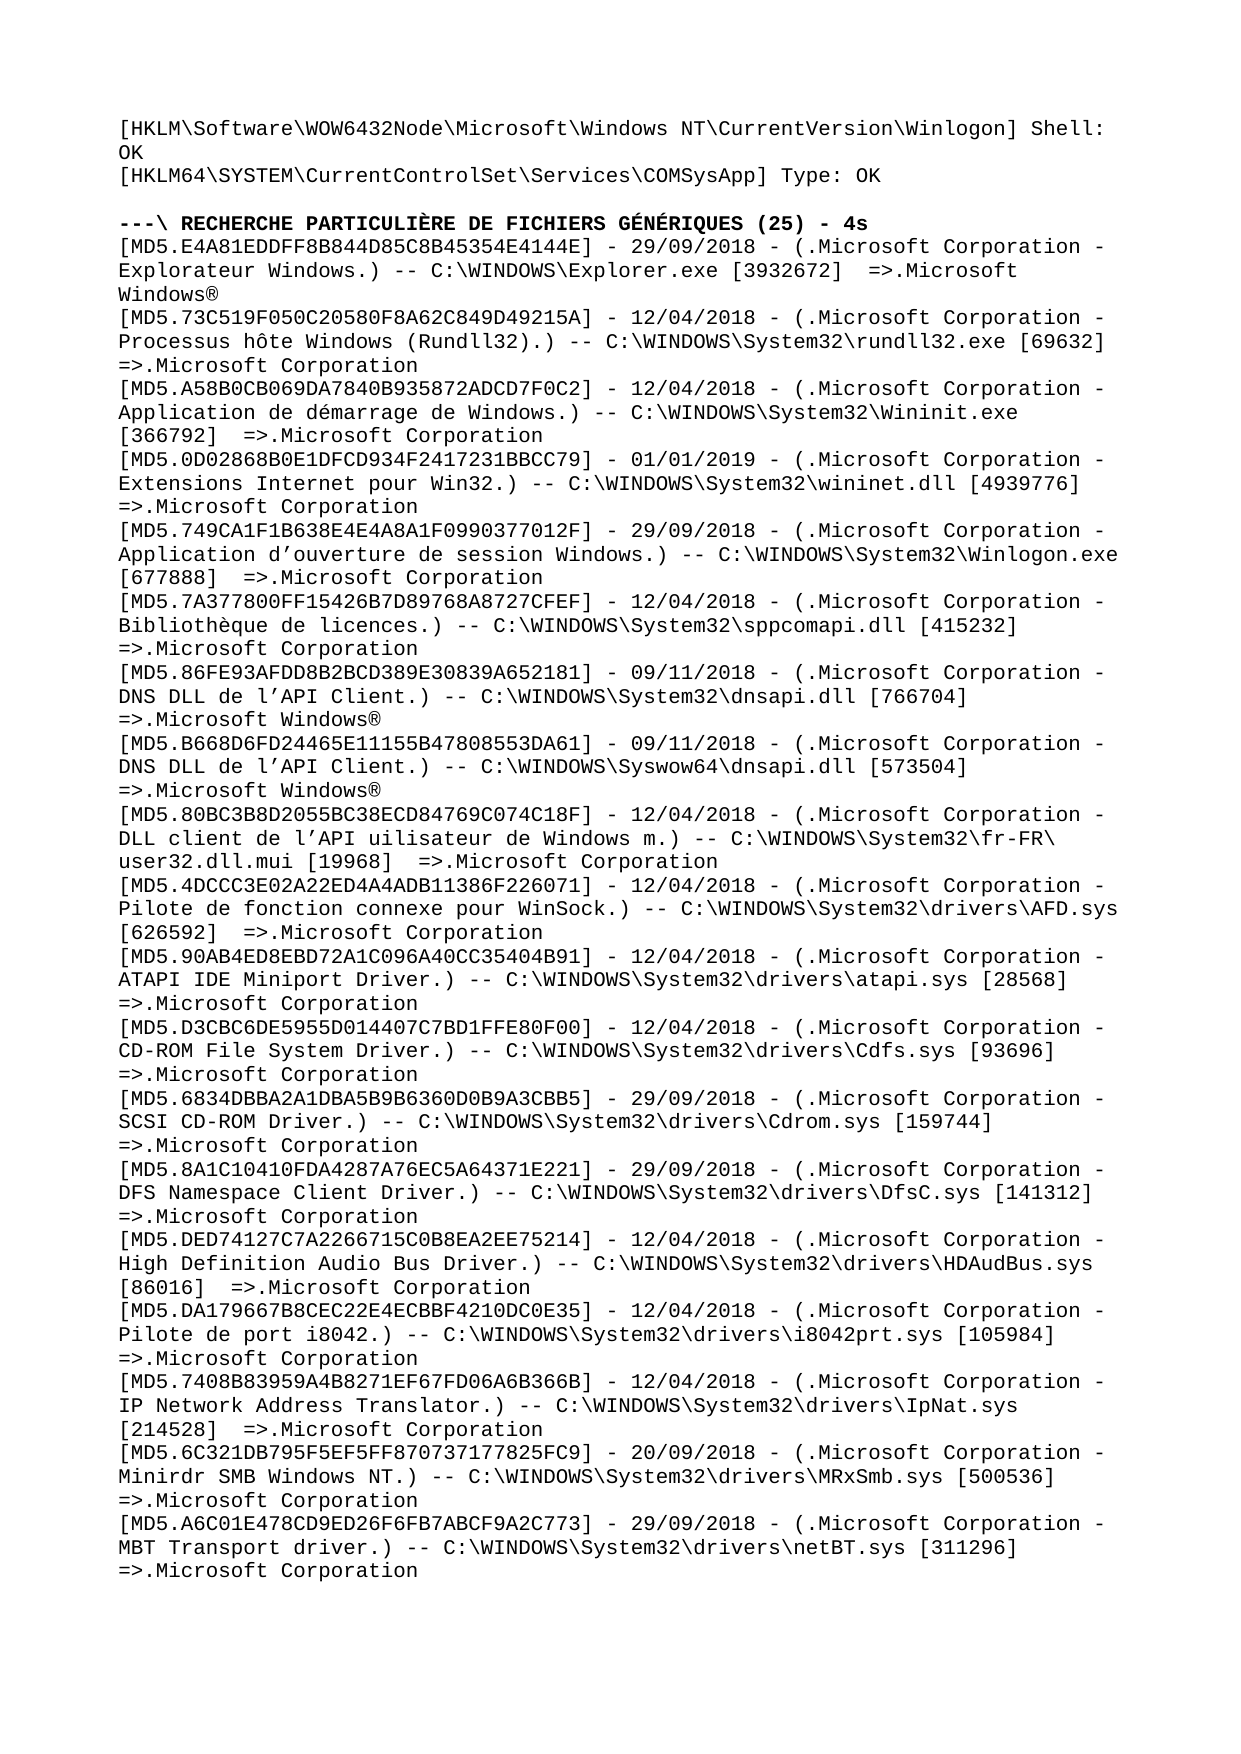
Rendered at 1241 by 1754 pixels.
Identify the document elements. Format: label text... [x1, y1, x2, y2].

text ---\ RECHERCHE PARTICULIÈRE DE FICHIERS GÉNÉRIQUES (25) - 4s [118, 213, 1122, 236]
text [MD5.7A377800FF15426B7D89768A8727CFEF] - 12/04/2018 - (.Microsoft Corporation - Bibliothèque de licences.) -- C:\WINDOWS\System32\sppcomapi.dll [415232] =>.Microsoft Corporation [118, 591, 1122, 662]
text [MD5.D3CBC6DE5955D014407C7BD1FFE80F00] - 12/04/2018 - (.Microsoft Corporation - CD-ROM File System Driver.) -- C:\WINDOWS\System32\drivers\Cdfs.sys [93696] =>.Microsoft Corporation [118, 1017, 1122, 1088]
text [MD5.73C519F050C20580F8A62C849D49215A] - 12/04/2018 - (.Microsoft Corporation - Processus hôte Windows (Rundll32).) -- C:\WINDOWS\System32\rundll32.exe [69632] =>.Microsoft Corporation [118, 307, 1122, 378]
text [HKLM\Software\WOW6432Node\Microsoft\Windows NT\CurrentVersion\Winlogon] Shell: OK [118, 118, 1122, 165]
text [MD5.6834DBBA2A1DBA5B9B6360D0B9A3CBB5] - 29/09/2018 - (.Microsoft Corporation - SCSI CD-ROM Driver.) -- C:\WINDOWS\System32\drivers\Cdrom.sys [159744] =>.Microsoft Corporation [118, 1088, 1122, 1158]
text [HKLM64\SYSTEM\CurrentControlSet\Services\COMSysApp] Type: OK [118, 165, 1122, 189]
text [MD5.4DCCC3E02A22ED4A4ADB11386F226071] - 12/04/2018 - (.Microsoft Corporation - Pilote de fonction connexe pour WinSock.) -- C:\WINDOWS\System32\drivers\AFD.sys [626592] =>.Microsoft Corporation [118, 875, 1122, 946]
text [MD5.A6C01E478CD9ED26F6FB7ABCF9A2C773] - 29/09/2018 - (.Microsoft Corporation - MBT Transport driver.) -- C:\WINDOWS\System32\drivers\netBT.sys [311296] =>.Microsoft Corporation [118, 1513, 1122, 1584]
text [MD5.86FE93AFDD8B2BCD389E30839A652181] - 09/11/2018 - (.Microsoft Corporation - DNS DLL de l’API Client.) -- C:\WINDOWS\System32\dnsapi.dll [766704] =>.Microsoft Windows® [118, 662, 1122, 733]
text [MD5.DED74127C7A2266715C0B8EA2EE75214] - 12/04/2018 - (.Microsoft Corporation - High Definition Audio Bus Driver.) -- C:\WINDOWS\System32\drivers\HDAudBus.sys [86016] =>.Microsoft Corporation [118, 1229, 1122, 1300]
text [MD5.A58B0CB069DA7840B935872ADCD7F0C2] - 12/04/2018 - (.Microsoft Corporation - Application de démarrage de Windows.) -- C:\WINDOWS\System32\Wininit.exe [366792] =>.Microsoft Corporation [118, 378, 1122, 449]
text [MD5.E4A81EDDFF8B844D85C8B45354E4144E] - 29/09/2018 - (.Microsoft Corporation - Explorateur Windows.) -- C:\WINDOWS\Explorer.exe [3932672] =>.Microsoft Windows® [118, 236, 1122, 307]
text [MD5.90AB4ED8EBD72A1C096A40CC35404B91] - 12/04/2018 - (.Microsoft Corporation - ATAPI IDE Miniport Driver.) -- C:\WINDOWS\System32\drivers\atapi.sys [28568] =>.Microsoft Corporation [118, 946, 1122, 1017]
text [MD5.749CA1F1B638E4E4A8A1F0990377012F] - 29/09/2018 - (.Microsoft Corporation - Application d’ouverture de session Windows.) -- C:\WINDOWS\System32\Winlogon.exe [677888] =>.Microsoft Corporation [118, 520, 1122, 591]
text [MD5.80BC3B8D2055BC38ECD84769C074C18F] - 12/04/2018 - (.Microsoft Corporation - DLL client de l’API uilisateur de Windows m.) -- C:\WINDOWS\System32\fr-FR\user32.dll.mui [19968] =>.Microsoft Corporation [118, 804, 1122, 875]
text [MD5.6C321DB795F5EF5FF870737177825FC9] - 20/09/2018 - (.Microsoft Corporation - Minirdr SMB Windows NT.) -- C:\WINDOWS\System32\drivers\MRxSmb.sys [500536] =>.Microsoft Corporation [118, 1442, 1122, 1513]
text [MD5.7408B83959A4B8271EF67FD06A6B366B] - 12/04/2018 - (.Microsoft Corporation - IP Network Address Translator.) -- C:\WINDOWS\System32\drivers\IpNat.sys [214528] =>.Microsoft Corporation [118, 1371, 1122, 1442]
text [MD5.8A1C10410FDA4287A76EC5A64371E221] - 29/09/2018 - (.Microsoft Corporation - DFS Namespace Client Driver.) -- C:\WINDOWS\System32\drivers\DfsC.sys [141312] =>.Microsoft Corporation [118, 1158, 1122, 1229]
text [MD5.B668D6FD24465E11155B47808553DA61] - 09/11/2018 - (.Microsoft Corporation - DNS DLL de l’API Client.) -- C:\WINDOWS\Syswow64\dnsapi.dll [573504] =>.Microsoft Windows® [118, 733, 1122, 804]
text [MD5.DA179667B8CEC22E4ECBBF4210DC0E35] - 12/04/2018 - (.Microsoft Corporation - Pilote de port i8042.) -- C:\WINDOWS\System32\drivers\i8042prt.sys [105984] =>.Microsoft Corporation [118, 1300, 1122, 1371]
text [MD5.0D02868B0E1DFCD934F2417231BBCC79] - 01/01/2019 - (.Microsoft Corporation - Extensions Internet pour Win32.) -- C:\WINDOWS\System32\wininet.dll [4939776] =>.Microsoft Corporation [118, 449, 1122, 520]
